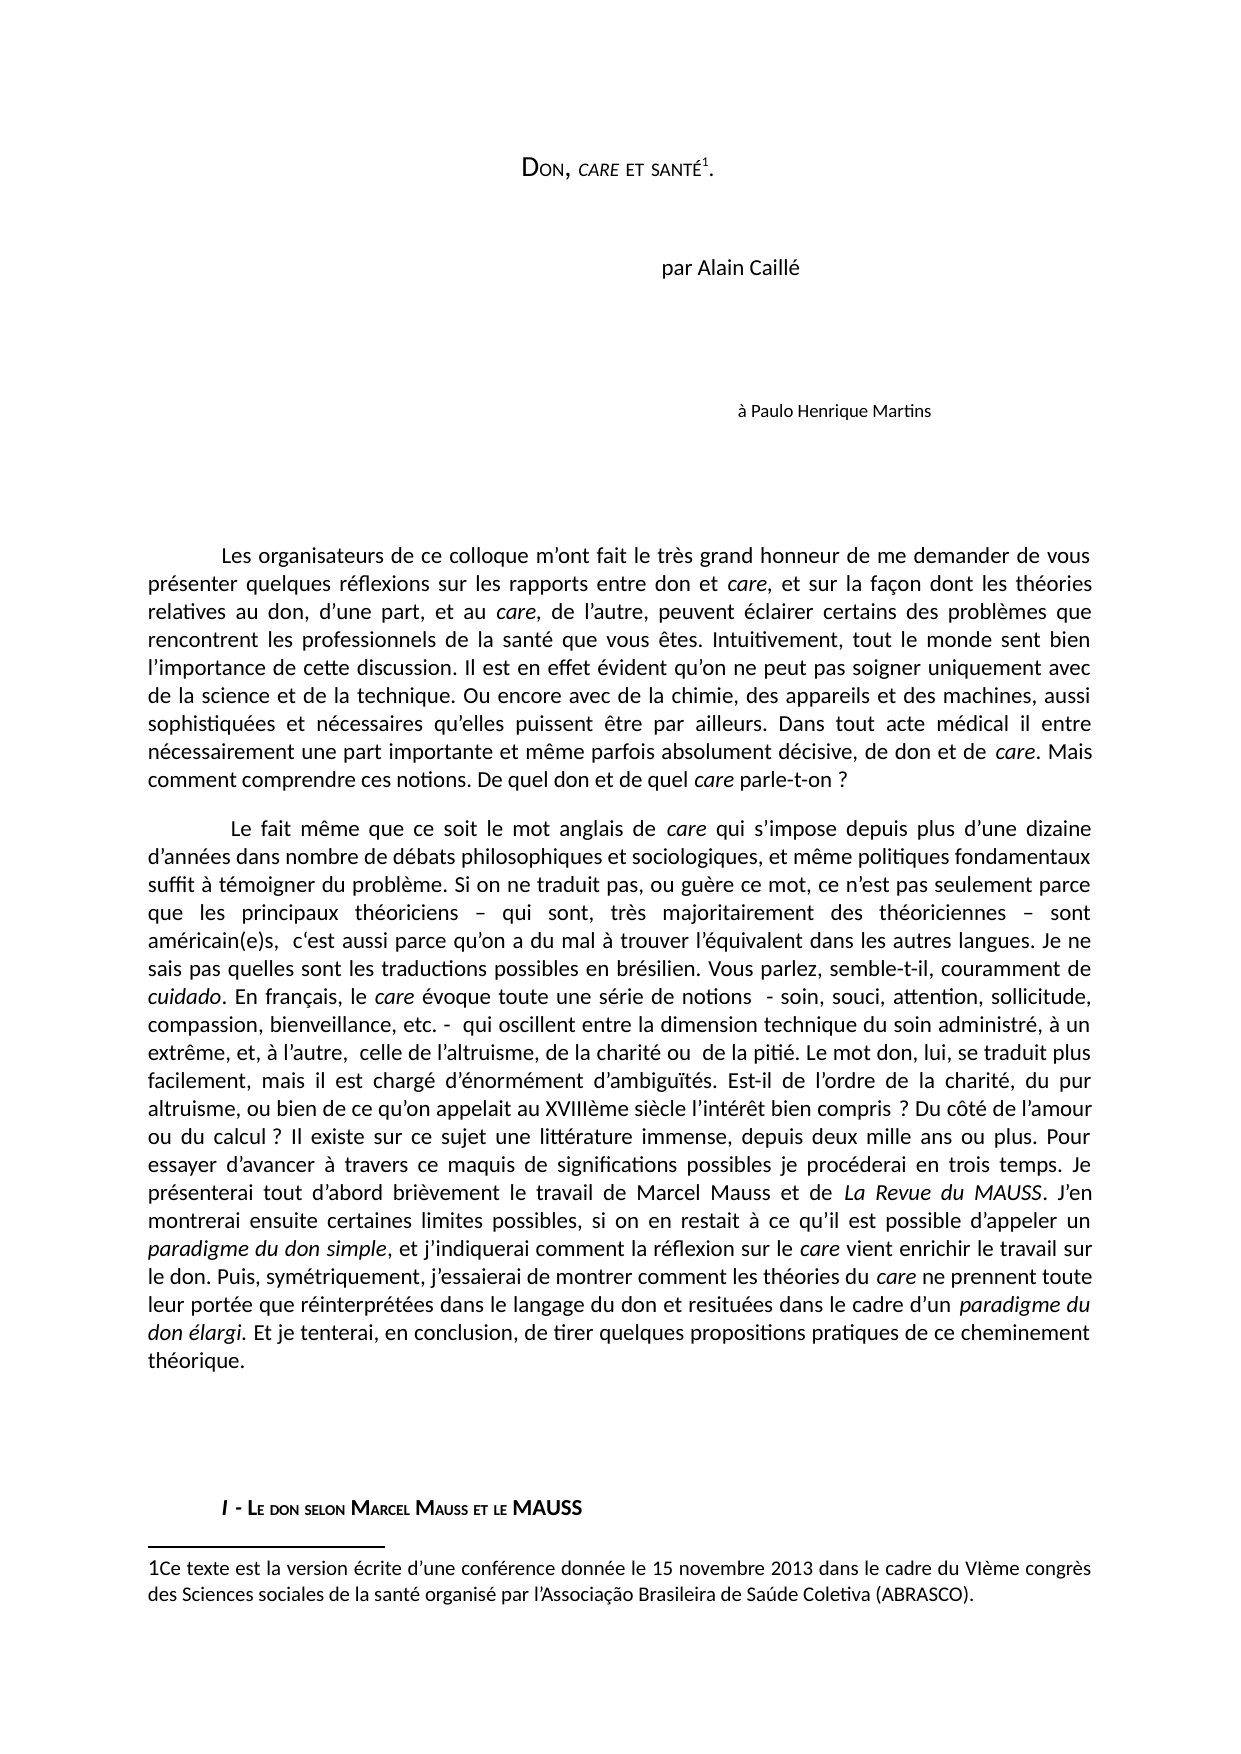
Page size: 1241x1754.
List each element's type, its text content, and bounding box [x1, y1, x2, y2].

text par Alain Caillé [148, 253, 1093, 281]
text I - Le don selon Marcel Mauss et le MAUSS [148, 1493, 1093, 1521]
text Le fait même que ce soit le mot anglais de care qui s’impose depuis plus d’une dizaine d’années dans nombre de débats philosophiques et sociologiques, et même politiques fondamentaux suffit à témoigner du problème. Si on ne traduit pas, ou guère ce mot, ce n’est pas seulement parce que les principaux théoriciens – qui sont, très majoritairement des théoriciennes – sont américain(e)s, c‘est aussi parce qu’on a du mal à trouver l’équivalent dans les autres langues. Je ne sais pas quelles sont les traductions possibles en brésilien. Vous parlez, semble-t-il, couramment de cuidado. En français, le care évoque toute une série de notions - soin, souci, attention, sollicitude, compassion, bienveillance, etc. - qui oscillent entre la dimension technique du soin administré, à un extrême, et, à l’autre, celle de l’altruisme, de la charité ou de la pitié. Le mot don, lui, se traduit plus facilement, mais il est chargé d’énormément d’ambiguïtés. Est-il de l’ordre de la charité, du pur altruisme, ou bien de ce qu’on appelait au XVIIIème siècle l’intérêt bien compris ? Du côté de l’amour ou du calcul ? Il existe sur ce sujet une littérature immense, depuis deux mille ans ou plus. Pour essayer d’avancer à travers ce maquis de significations possibles je procéderai en trois temps. Je présenterai tout d’abord brièvement le travail de Marcel Mauss et de La Revue du MAUSS. J’en montrerai ensuite certaines limites possibles, si on en restait à ce qu’il est possible d’appeler un paradigme du don simple, et j’indiquerai comment la réflexion sur le care vient enrichir le travail sur le don. Puis, symétriquement, j’essaierai de montrer comment les théories du care ne prennent toute leur portée que réinterprétées dans le langage du don et resituées dans le cadre d’un paradigme du don élargi. Et je tenterai, en conclusion, de tirer quelques propositions pratiques de ce cheminement théorique. [148, 814, 1093, 1374]
text Les organisateurs de ce colloque m’ont fait le très grand honneur de me demander de vous présenter quelques réflexions sur les rapports entre don et care, et sur la façon dont les théories relatives au don, d’une part, et au care, de l’autre, peuvent éclairer certains des problèmes que rencontrent les professionnels de la santé que vous êtes. Intuitivement, tout le monde sent bien l’importance de cette discussion. Il est en effet évident qu’on ne peut pas soigner uniquement avec de la science et de la technique. Ou encore avec de la chimie, des appareils et des machines, aussi sophistiquées et nécessaires qu’elles puissent être par ailleurs. Dans tout acte médical il entre nécessairement une part importante et même parfois absolument décisive, de don et de care. Mais comment comprendre ces notions. De quel don et de quel care parle-t-on ? [148, 541, 1093, 793]
text à Paulo Henrique Martins [148, 399, 1093, 422]
text Ce texte est la version écrite d’une conférence donnée le 15 novembre 2013 dans le cadre du VIème congrès des Sciences sociales de la santé organisé par l’Associação Brasileira de Saúde Coletiva (ABRASCO). [148, 1553, 1093, 1606]
text Don, care et santé. [148, 148, 1093, 183]
